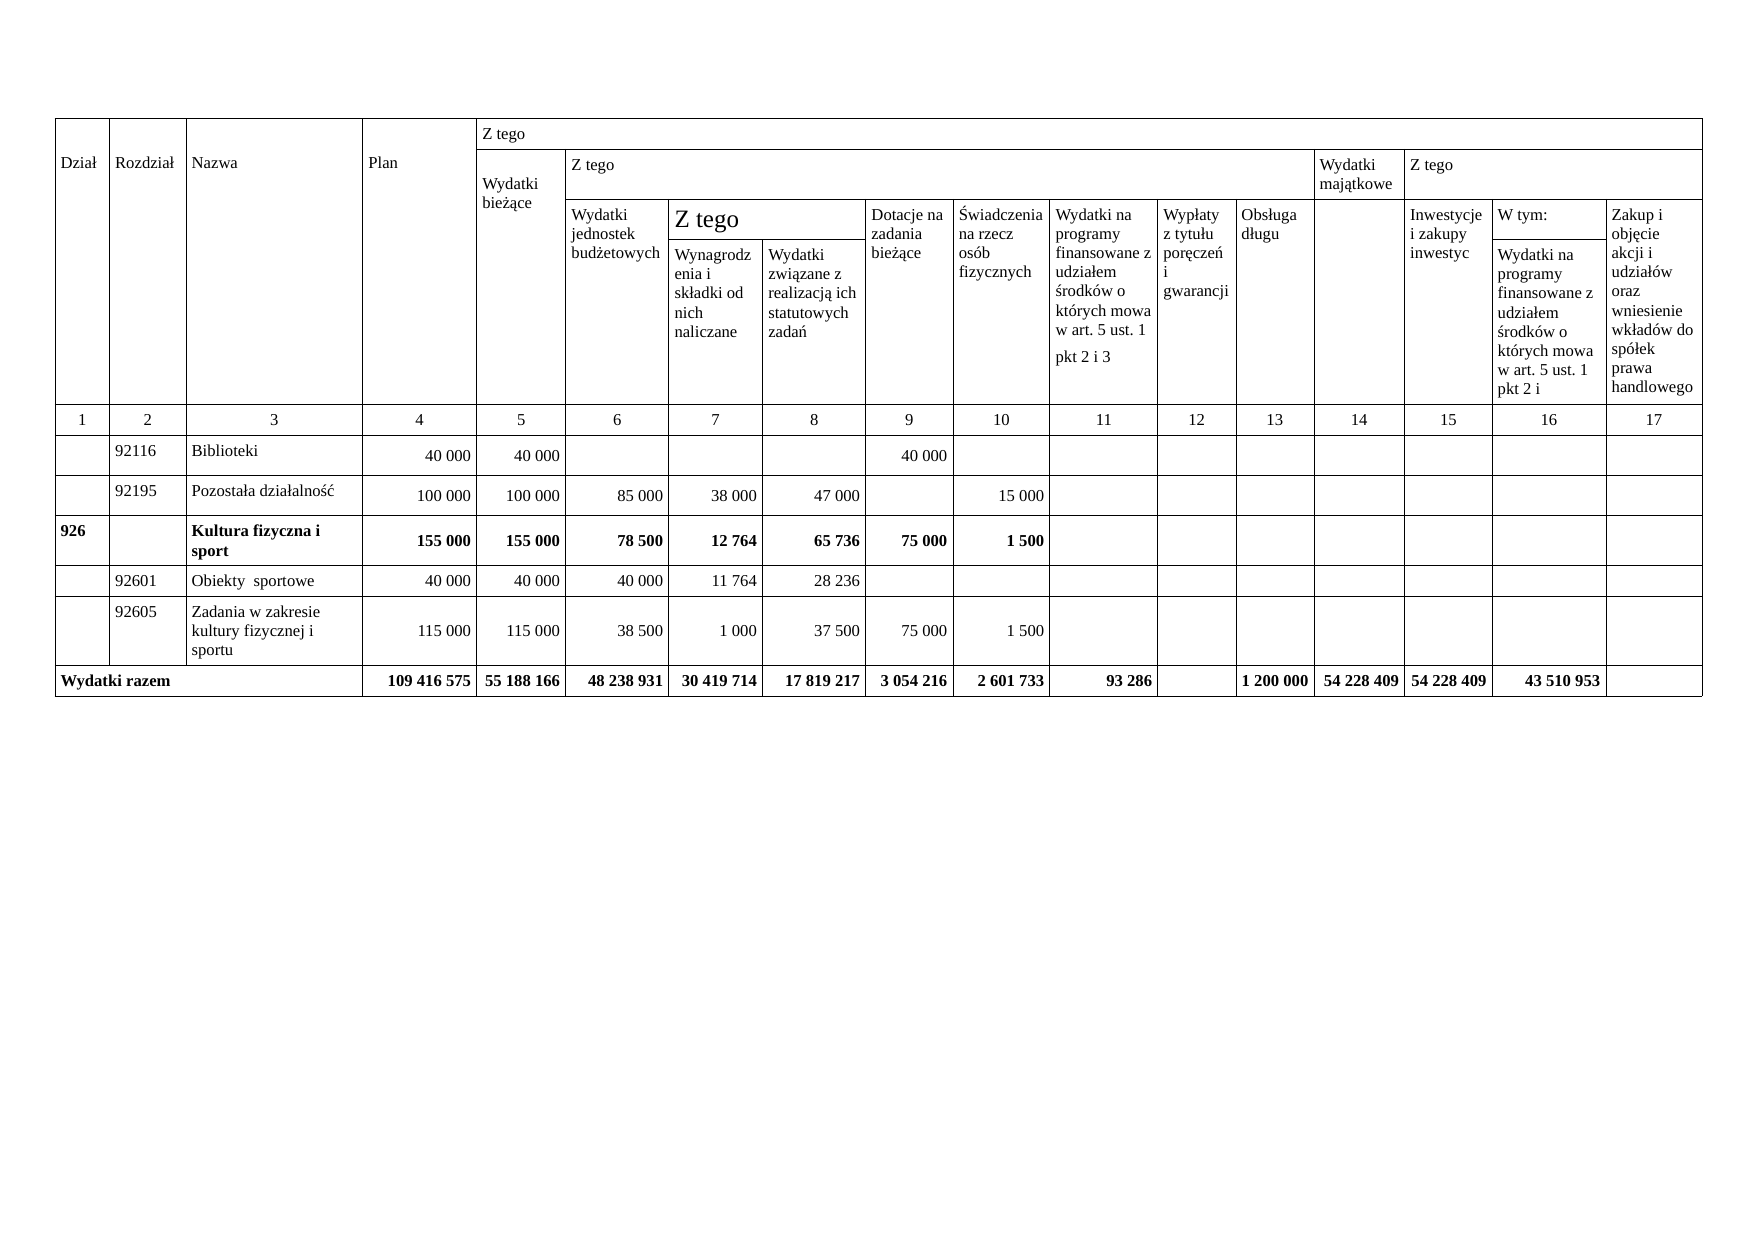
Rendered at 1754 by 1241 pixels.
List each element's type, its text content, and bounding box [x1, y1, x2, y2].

table_cell [56, 597, 109, 665]
table_cell 13 [1237, 405, 1314, 435]
table_cell Wypłaty z tytułu poręczeń i gwarancji [1158, 200, 1236, 404]
table_cell 40 000 [866, 436, 953, 475]
table_cell [56, 566, 109, 596]
table_cell 55 188 166 [477, 666, 565, 696]
table_cell 54 228 409 [1405, 666, 1492, 696]
table_cell 75 000 [866, 597, 953, 665]
table_cell 75 000 [866, 516, 953, 565]
table_cell [1607, 436, 1702, 475]
table_cell [763, 436, 865, 475]
table_cell 3 [187, 405, 362, 435]
table_cell Wydatki na programy finansowane z udziałem środków o których mowa w art. 5 ust. 1 pkt 2 i 3 [1050, 200, 1157, 404]
table_cell 43 510 953 [1493, 666, 1606, 696]
table_cell 65 736 [763, 516, 865, 565]
table_cell [1158, 666, 1236, 696]
table_cell [1050, 566, 1157, 596]
table_cell [1405, 436, 1492, 475]
table_cell 6 [566, 405, 668, 435]
table_cell 100 000 [477, 476, 565, 515]
table_cell Rozdział [110, 119, 186, 404]
table_cell Z tego [669, 200, 865, 239]
table_cell Inwestycje i zakupy inwestyc [1405, 200, 1492, 404]
table_cell [1237, 516, 1314, 565]
table_cell [954, 436, 1049, 475]
table_cell 40 000 [477, 436, 565, 475]
table_cell 926 [56, 516, 109, 565]
table_cell [1405, 566, 1492, 596]
table_cell 8 [763, 405, 865, 435]
table_cell [1405, 597, 1492, 665]
table_cell Wydatki związane z realizacją ich statutowych zadań [763, 240, 865, 404]
table_cell Z tego [1405, 150, 1702, 199]
table_cell 12 764 [669, 516, 762, 565]
table_cell Biblioteki [187, 436, 362, 475]
table_cell 1 [56, 405, 109, 435]
table_cell 92605 [110, 597, 186, 665]
table_cell 7 [669, 405, 762, 435]
table_cell 38 500 [566, 597, 668, 665]
table_cell Plan [363, 119, 476, 404]
table_cell 12 [1158, 405, 1236, 435]
table_cell 1 500 [954, 597, 1049, 665]
table_cell 40 000 [363, 436, 476, 475]
table_cell 15 000 [954, 476, 1049, 515]
table_cell [1050, 597, 1157, 665]
table_cell [1158, 436, 1236, 475]
table_cell [1050, 516, 1157, 565]
table_cell 78 500 [566, 516, 668, 565]
table_cell 14 [1315, 405, 1404, 435]
table_cell Nazwa [187, 119, 362, 404]
table_cell [1158, 566, 1236, 596]
table_cell [1493, 597, 1606, 665]
table_cell [1315, 476, 1404, 515]
table_cell [1607, 566, 1702, 596]
table_cell 28 236 [763, 566, 865, 596]
table_cell [1315, 516, 1404, 565]
table_cell Z tego [477, 119, 1702, 149]
table_cell 17 819 217 [763, 666, 865, 696]
table_cell [110, 516, 186, 565]
table_cell W tym: [1493, 200, 1606, 239]
table_cell Obsługa długu [1237, 200, 1314, 404]
table_cell [1607, 476, 1702, 515]
table_cell [1158, 476, 1236, 515]
table_cell [1158, 516, 1236, 565]
table_cell Wydatki bieżące [477, 150, 565, 404]
table_cell 40 000 [477, 566, 565, 596]
table_cell [1237, 566, 1314, 596]
table_cell Wydatki na programy finansowane z udziałem środków o których mowa w art. 5 ust. 1 pkt 2 i [1493, 240, 1606, 404]
table_cell Wydatki razem [56, 666, 362, 696]
table_cell Wynagrodzenia i składki od nich naliczane [669, 240, 762, 404]
table_cell [1405, 476, 1492, 515]
table_cell 38 000 [669, 476, 762, 515]
table_cell 109 416 575 [363, 666, 476, 696]
table_cell 92601 [110, 566, 186, 596]
table_cell 3 054 216 [866, 666, 953, 696]
table_cell 1 200 000 [1237, 666, 1314, 696]
table_cell 115 000 [363, 597, 476, 665]
table_cell [1607, 516, 1702, 565]
table_cell [1493, 476, 1606, 515]
table_cell [954, 566, 1049, 596]
table_cell 40 000 [363, 566, 476, 596]
table_cell 1 000 [669, 597, 762, 665]
table_cell [1493, 436, 1606, 475]
table_cell Świadczenia na rzecz osób fizycznych [954, 200, 1049, 404]
table_cell 15 [1405, 405, 1492, 435]
table_cell 54 228 409 [1315, 666, 1404, 696]
table_cell 11 764 [669, 566, 762, 596]
table_cell [1493, 516, 1606, 565]
table_cell 2 601 733 [954, 666, 1049, 696]
table_cell 115 000 [477, 597, 565, 665]
table_cell 4 [363, 405, 476, 435]
table_cell 30 419 714 [669, 666, 762, 696]
table_cell 11 [1050, 405, 1157, 435]
table_cell 1 500 [954, 516, 1049, 565]
table_cell [1315, 436, 1404, 475]
table_cell [669, 436, 762, 475]
table_cell 16 [1493, 405, 1606, 435]
table_cell Obiekty sportowe [187, 566, 362, 596]
table_cell [1237, 436, 1314, 475]
table_cell 85 000 [566, 476, 668, 515]
table_cell [1493, 566, 1606, 596]
table_cell 92195 [110, 476, 186, 515]
table_cell Dział [56, 119, 109, 404]
table_cell 40 000 [566, 566, 668, 596]
table_cell [1315, 566, 1404, 596]
table_cell [1405, 516, 1492, 565]
table_cell 9 [866, 405, 953, 435]
table_cell Z tego [566, 150, 1314, 199]
table_cell 92116 [110, 436, 186, 475]
table_cell [566, 436, 668, 475]
table_cell 37 500 [763, 597, 865, 665]
table_cell 10 [954, 405, 1049, 435]
table_cell 155 000 [363, 516, 476, 565]
table_cell [1050, 476, 1157, 515]
table_cell 93 286 [1050, 666, 1157, 696]
table_cell Zadania w zakresie kultury fizycznej i sportu [187, 597, 362, 665]
table_cell Dotacje na zadania bieżące [866, 200, 953, 404]
table_cell [1237, 597, 1314, 665]
table_cell [866, 566, 953, 596]
table_cell [1050, 436, 1157, 475]
table_cell [1237, 476, 1314, 515]
table_cell [1607, 597, 1702, 665]
table_cell [1607, 666, 1702, 696]
table_cell 17 [1607, 405, 1702, 435]
table_cell [866, 476, 953, 515]
table_cell 2 [110, 405, 186, 435]
table_cell Wydatki majątkowe [1315, 150, 1404, 199]
table_cell 47 000 [763, 476, 865, 515]
table_cell 100 000 [363, 476, 476, 515]
table_cell [1158, 597, 1236, 665]
table_cell [56, 476, 109, 515]
table_cell Wydatki jednostek budżetowych [566, 200, 668, 404]
table_cell Kultura fizyczna i sport [187, 516, 362, 565]
table_cell 5 [477, 405, 565, 435]
table_cell Zakup i objęcie akcji i udziałów oraz wniesienie wkładów do spółek prawa handlowego [1607, 200, 1702, 404]
table_cell [1315, 200, 1404, 404]
table_cell [56, 436, 109, 475]
table_cell [1315, 597, 1404, 665]
table_cell 48 238 931 [566, 666, 668, 696]
table_cell Pozostała działalność [187, 476, 362, 515]
table_cell 155 000 [477, 516, 565, 565]
